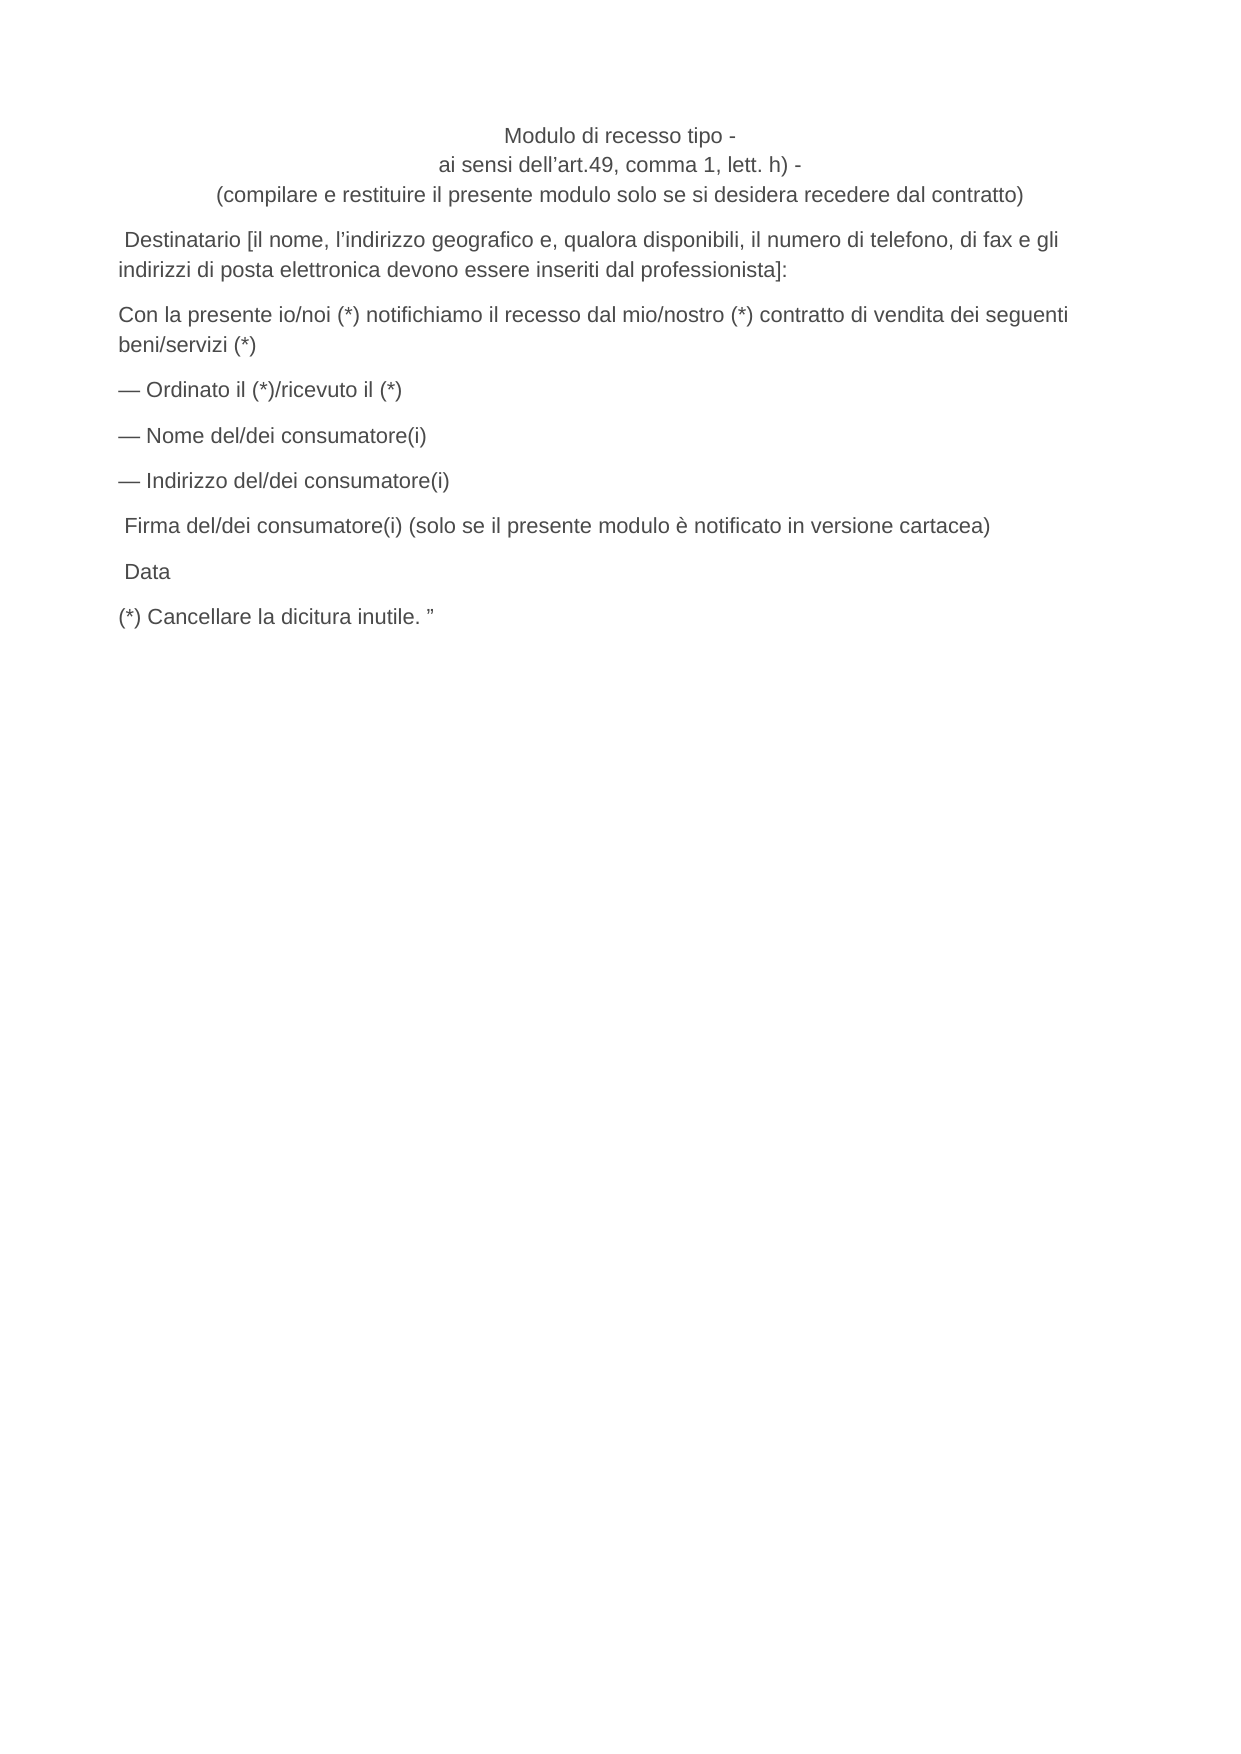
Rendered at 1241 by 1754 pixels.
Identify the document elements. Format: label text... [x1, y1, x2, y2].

text ai sensi dell’art.49, comma 1, lett. h) - [118, 148, 1122, 177]
text — Ordinato il (*)/ricevuto il (*) [118, 373, 1122, 402]
text (*) Cancellare la dicitura inutile. ” [118, 599, 1122, 629]
text Destinatario [il nome, l’indirizzo geografico e, qualora disponibili, il numero di telefono, di fax e gli indirizzi di posta elettronica devono essere inseriti dal professionista]: [118, 223, 1122, 282]
text — Indirizzo del/dei consumatore(i) [118, 463, 1122, 493]
text Con la presente io/noi (*) notifichiamo il recesso dal mio/nostro (*) contratto di vendita dei seguenti beni/servizi (*) [118, 298, 1122, 357]
text (compilare e restituire il presente modulo solo se si desidera recedere dal contratto) [118, 177, 1122, 207]
text Firma del/dei consumatore(i) (solo se il presente modulo è notificato in versione cartacea) [118, 509, 1122, 538]
text Data [118, 554, 1122, 584]
text — Nome del/dei consumatore(i) [118, 418, 1122, 448]
text Modulo di recesso tipo - [118, 118, 1122, 148]
